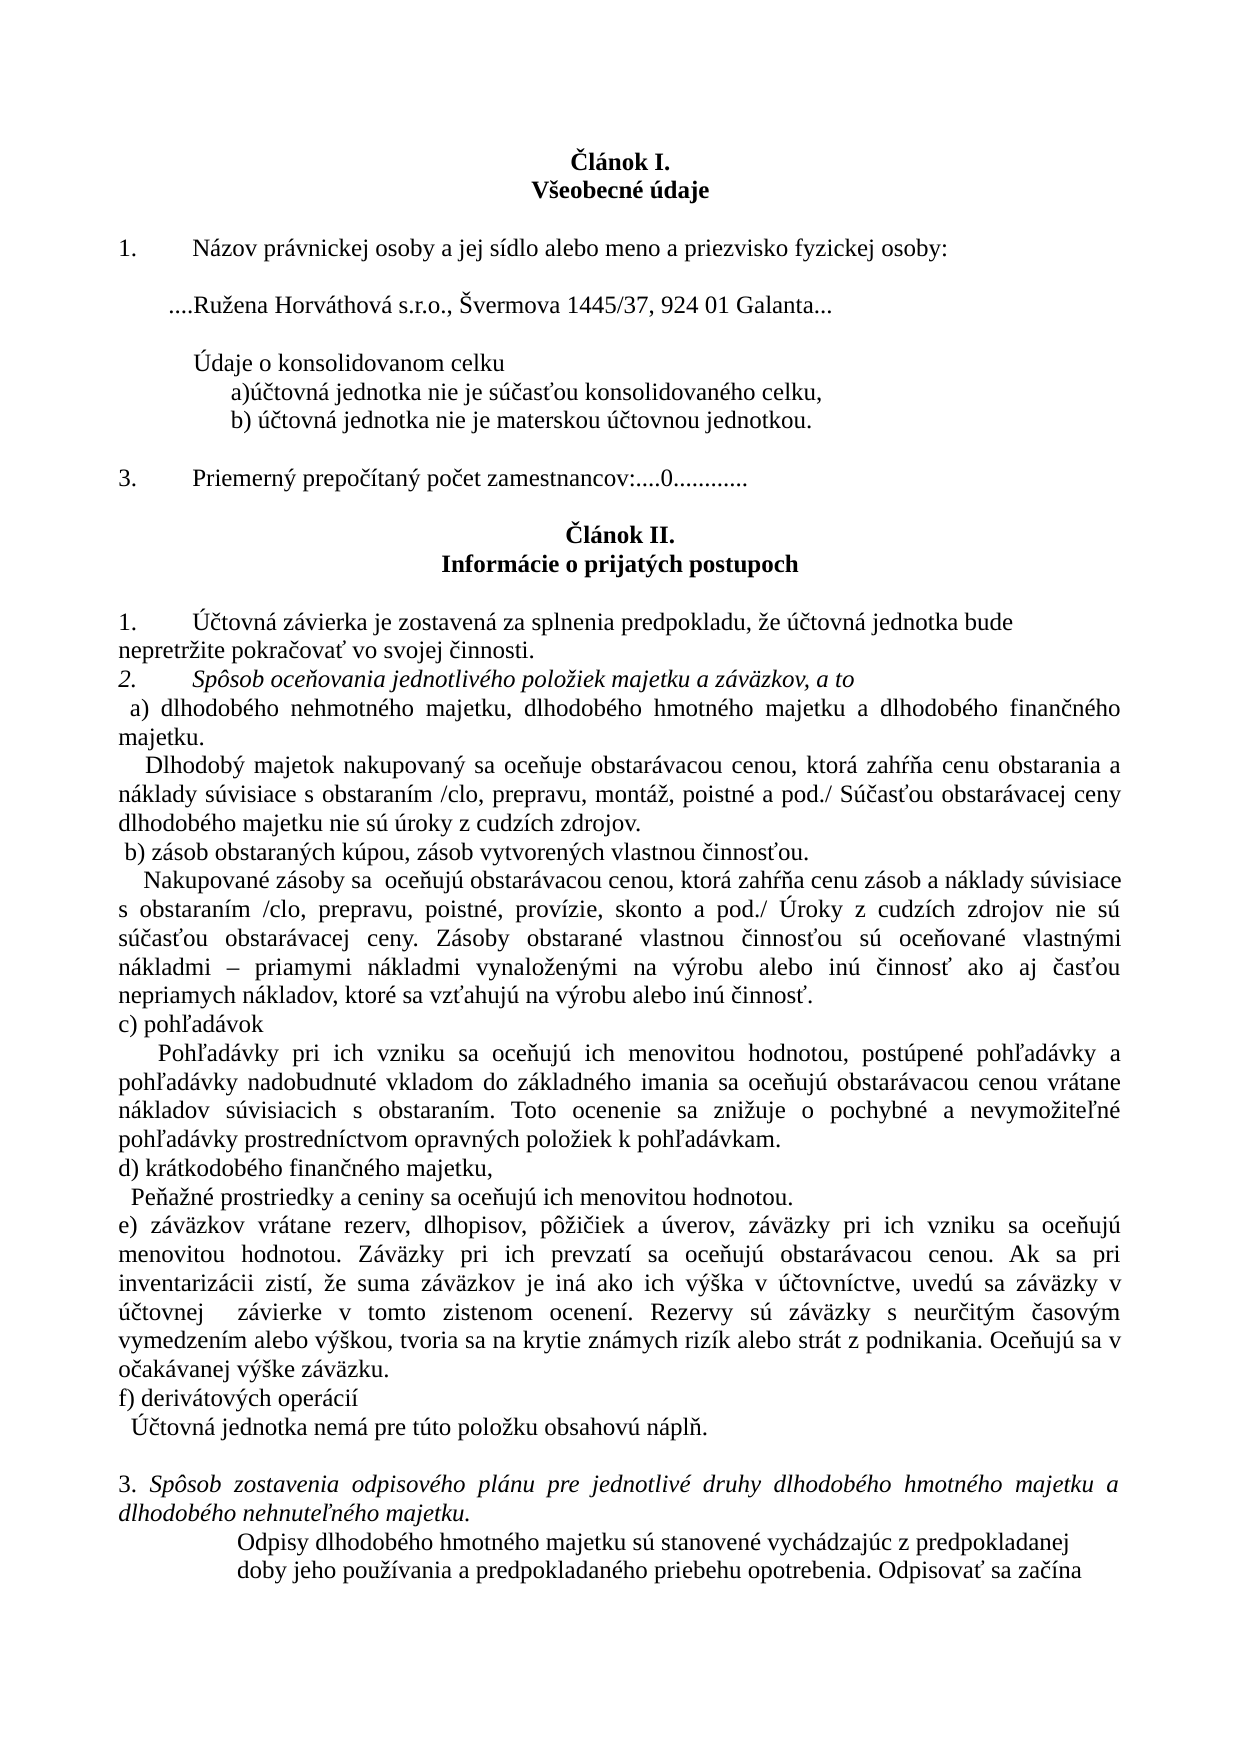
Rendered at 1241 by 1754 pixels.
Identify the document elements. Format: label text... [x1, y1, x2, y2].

text Odpisy dlhodobého hmotného majetku sú stanovené vychádzajúc z predpokladanej [118, 1527, 1122, 1556]
text Pohľadávky pri ich vzniku sa oceňujú ich menovitou hodnotou, postúpené pohľadávky a pohľadávky nadobudnuté vkladom do základného imania sa oceňujú obstarávacou cenou vrátane nákladov súvisiacich s obstaraním. Toto ocenenie sa znižuje o pochybné a nevymožiteľné pohľadávky prostredníctvom opravných položiek k pohľadávkam. [118, 1038, 1122, 1153]
text Nakupované zásoby sa oceňujú obstarávacou cenou, ktorá zahŕňa cenu zásob a náklady súvisiace s obstaraním /clo, prepravu, poistné, provízie, skonto a pod./ Úroky z cudzích zdrojov nie sú súčasťou obstarávacej ceny. Zásoby obstarané vlastnou činnosťou sú oceňované vlastnými nákladmi – priamymi nákladmi vynaloženými na výrobu alebo inú činnosť ako aj časťou nepriamych nákladov, ktoré sa vzťahujú na výrobu alebo inú činnosť. [118, 866, 1122, 1009]
text Všeobecné údaje [118, 176, 1122, 204]
list Názov právnickej osoby a jej sídlo alebo meno a priezvisko fyzickej osoby: [118, 233, 1122, 262]
text b) zásob obstaraných kúpou, zásob vytvorených vlastnou činnosťou. [118, 837, 1122, 866]
text e) záväzkov vrátane rezerv, dlhopisov, pôžičiek a úverov, záväzky pri ich vzniku sa oceňujú menovitou hodnotou. Záväzky pri ich prevzatí sa oceňujú obstarávacou cenou. Ak sa pri inventarizácii zistí, že suma záväzkov je iná ako ich výška v účtovníctve, uvedú sa záväzky v účtovnej závierke v tomto zistenom ocenení. Rezervy sú záväzky s neurčitým časovým vymedzením alebo výškou, tvoria sa na krytie známych rizík alebo strát z podnikania. Oceňujú sa v očakávanej výške záväzku. [118, 1211, 1122, 1383]
text f) derivátových operácií [118, 1383, 1122, 1412]
text d) krátkodobého finančného majetku, [118, 1153, 1122, 1182]
text doby jeho používania a predpokladaného priebehu opotrebenia. Odpisovať sa začína [118, 1556, 1122, 1584]
list Účtovná závierka je zostavená za splnenia predpokladu, že účtovná jednotka bude [118, 607, 1122, 636]
text a)účtovná jednotka nie je súčasťou konsolidovaného celku, [118, 377, 1122, 406]
text 3. Spôsob zostavenia odpisového plánu pre jednotlivé druhy dlhodobého hmotného majetku a dlhodobého nehnuteľného majetku. [118, 1469, 1122, 1527]
text c) pohľadávok [118, 1009, 1122, 1038]
list Spôsob oceňovania jednotlivého položiek majetku a záväzkov, a to [118, 664, 1122, 693]
text Dlhodobý majetok nakupovaný sa oceňuje obstarávacou cenou, ktorá zahŕňa cenu obstarania a náklady súvisiace s obstaraním /clo, prepravu, montáž, poistné a pod./ Súčasťou obstarávacej ceny dlhodobého majetku nie sú úroky z cudzích zdrojov. [118, 751, 1122, 837]
text Peňažné prostriedky a ceniny sa oceňujú ich menovitou hodnotou. [118, 1182, 1122, 1211]
text a) dlhodobého nehmotného majetku, dlhodobého hmotného majetku a dlhodobého finančného majetku. [118, 693, 1122, 751]
text Článok II. [118, 521, 1122, 549]
text ....Ružena Horváthová s.r.o., Švermova 1445/37, 924 01 Galanta... [118, 291, 1122, 319]
text Informácie o prijatých postupoch [118, 549, 1122, 578]
list Priemerný prepočítaný počet zamestnancov:....0............ [118, 463, 1122, 492]
text Článok I. [118, 147, 1122, 176]
text Údaje o konsolidovanom celku [118, 348, 1122, 377]
text nepretržite pokračovať vo svojej činnosti. [118, 636, 1122, 664]
text Účtovná jednotka nemá pre túto položku obsahovú náplň. [118, 1412, 1122, 1441]
text b) účtovná jednotka nie je materskou účtovnou jednotkou. [118, 406, 1122, 434]
